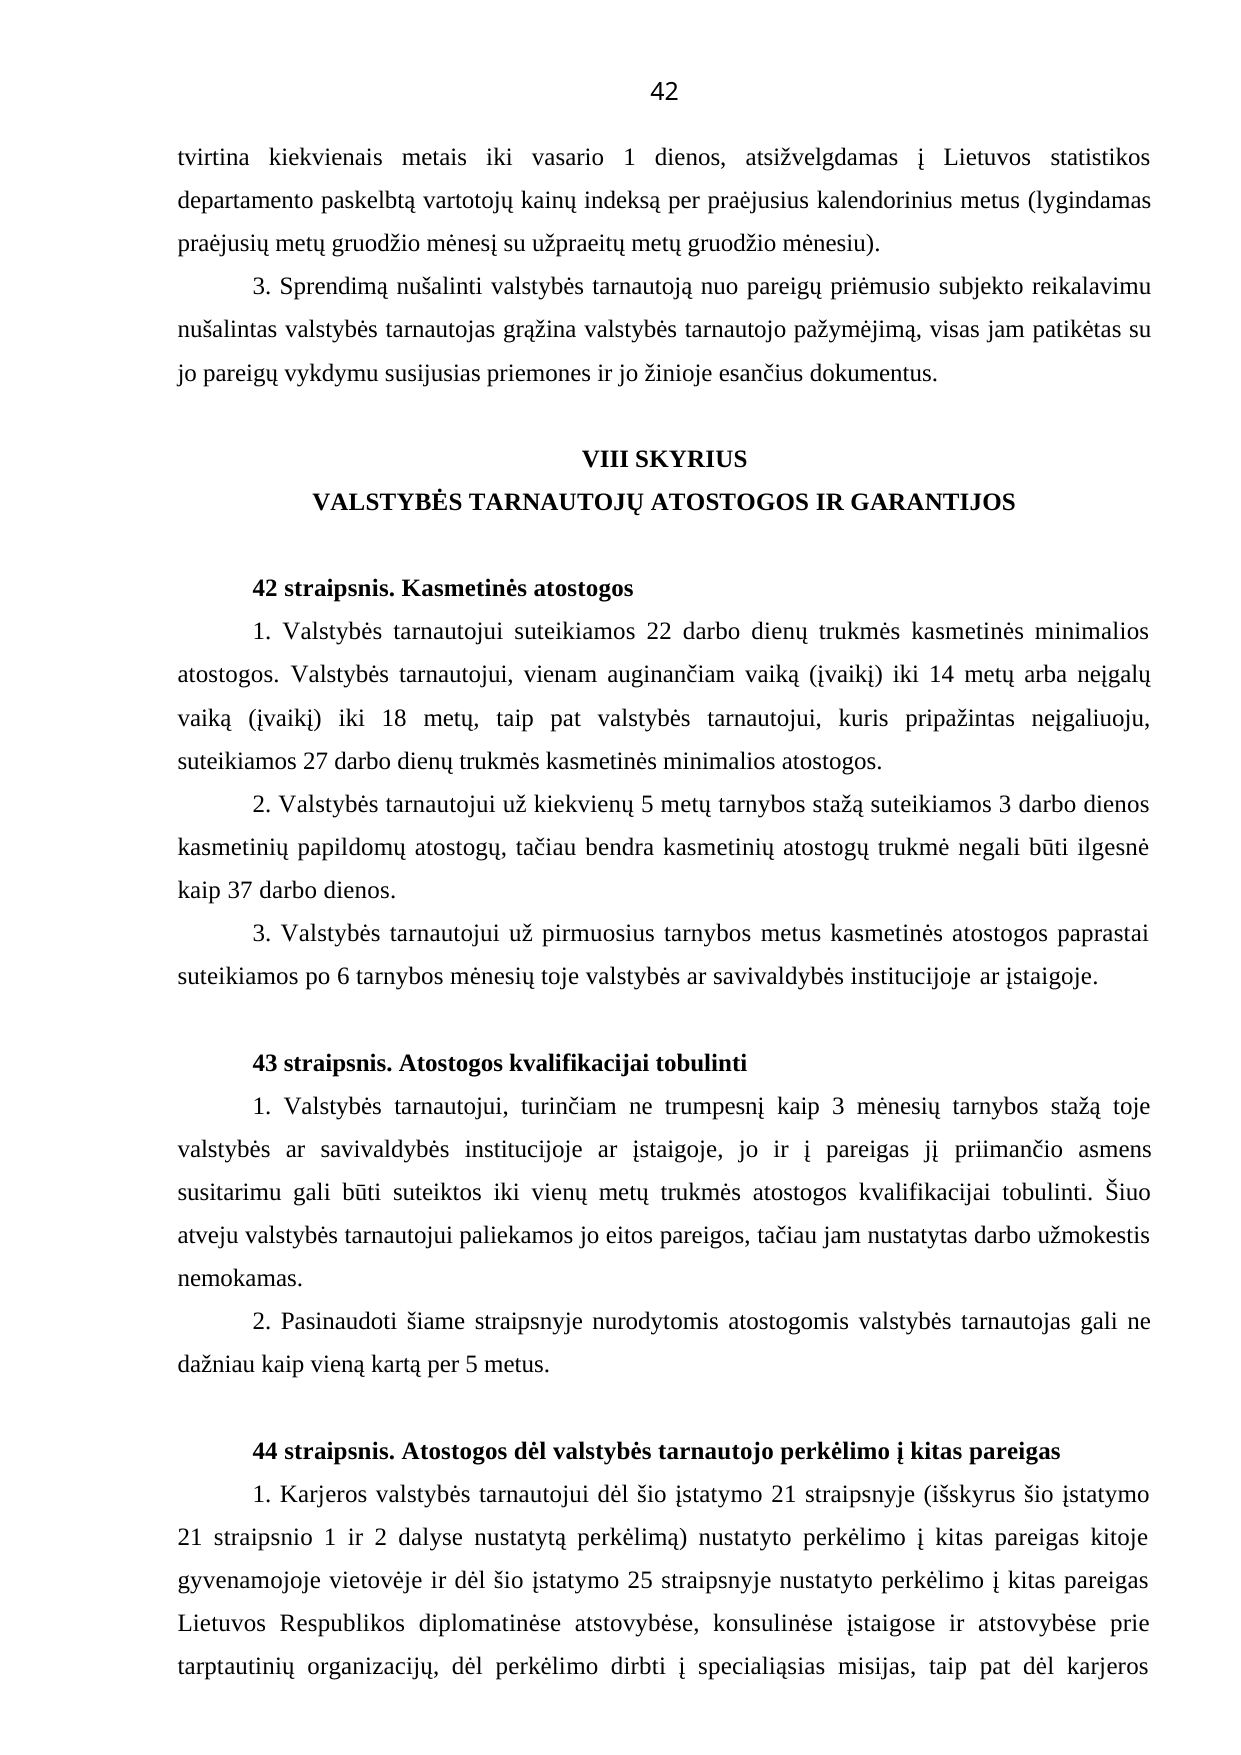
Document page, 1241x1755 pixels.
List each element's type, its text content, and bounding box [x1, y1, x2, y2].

text 2. Pasinaudoti šiame straipsnyje nurodytomis atostogomis valstybės tarnautojas gali ne dažniau kaip vieną kartą per 5 metus. [177, 1306, 1152, 1378]
text VALSTYBĖS TARNAUTOJŲ ATOSTOGOS IR GARANTIJOS [177, 487, 1152, 516]
text VIII SKYRIUS [177, 444, 1152, 473]
text 1. Karjeros valstybės tarnautojui dėl šio įstatymo 21 straipsnyje (išskyrus šio įstatymo 21 straipsnio 1 ir 2 dalyse nustatytą perkėlimą) nustatyto perkėlimo į kitas pareigas kitoje gyvenamojoje vietovėje ir dėl šio įstatymo 25 straipsnyje nustatyto perkėlimo į kitas pareigas Lietuvos Respublikos diplomatinėse atstovybėse, konsulinėse įstaigose ir atstovybėse prie tarptautinių organizacijų, dėl perkėlimo dirbti į specialiąsias misijas, taip pat dėl karjeros [177, 1479, 1152, 1680]
text 1. Valstybės tarnautojui, turinčiam ne trumpesnį kaip 3 mėnesių tarnybos stažą toje valstybės ar savivaldybės institucijoje ar įstaigoje, jo ir į pareigas jį priimančio asmens susitarimu gali būti suteiktos iki vienų metų trukmės atostogos kvalifikacijai tobulinti. Šiuo atveju valstybės tarnautojui paliekamos jo eitos pareigos, tačiau jam nustatytas darbo užmokestis nemokamas. [177, 1091, 1152, 1292]
text 3. Valstybės tarnautojui už pirmuosius tarnybos metus kasmetinės atostogos paprastai suteikiamos po 6 tarnybos mėnesių toje valstybės ar savivaldybės institucijoje ar įstaigoje. [177, 918, 1152, 990]
text tvirtina kiekvienais metais iki vasario 1 dienos, atsižvelgdamas į Lietuvos statistikos departamento paskelbtą vartotojų kainų indeksą per praėjusius kalendorinius metus (lygindamas praėjusių metų gruodžio mėnesį su užpraeitų metų gruodžio mėnesiu). [177, 142, 1152, 257]
text 2. Valstybės tarnautojui už kiekvienų 5 metų tarnybos stažą suteikiamos 3 darbo dienos kasmetinių papildomų atostogų, tačiau bendra kasmetinių atostogų trukmė negali būti ilgesnė kaip 37 darbo dienos. [177, 789, 1152, 904]
text 1. Valstybės tarnautojui suteikiamos 22 darbo dienų trukmės kasmetinės minimalios atostogos. Valstybės tarnautojui, vienam auginančiam vaiką (įvaikį) iki 14 metų arba neįgalų vaiką (įvaikį) iki 18 metų, taip pat valstybės tarnautojui, kuris pripažintas neįgaliuoju, suteikiamos 27 darbo dienų trukmės kasmetinės minimalios atostogos. [177, 616, 1152, 774]
text 43 straipsnis. Atostogos kvalifikacijai tobulinti [177, 1048, 1152, 1076]
text 3. Sprendimą nušalinti valstybės tarnautoją nuo pareigų priėmusio subjekto reikalavimu nušalintas valstybės tarnautojas grąžina valstybės tarnautojo pažymėjimą, visas jam patikėtas su jo pareigų vykdymu susijusias priemones ir jo žinioje esančius dokumentus. [177, 271, 1152, 386]
text 44 straipsnis. Atostogos dėl valstybės tarnautojo perkėlimo į kitas pareigas [177, 1436, 1152, 1464]
text 42 straipsnis. Kasmetinės atostogos [177, 573, 1152, 602]
